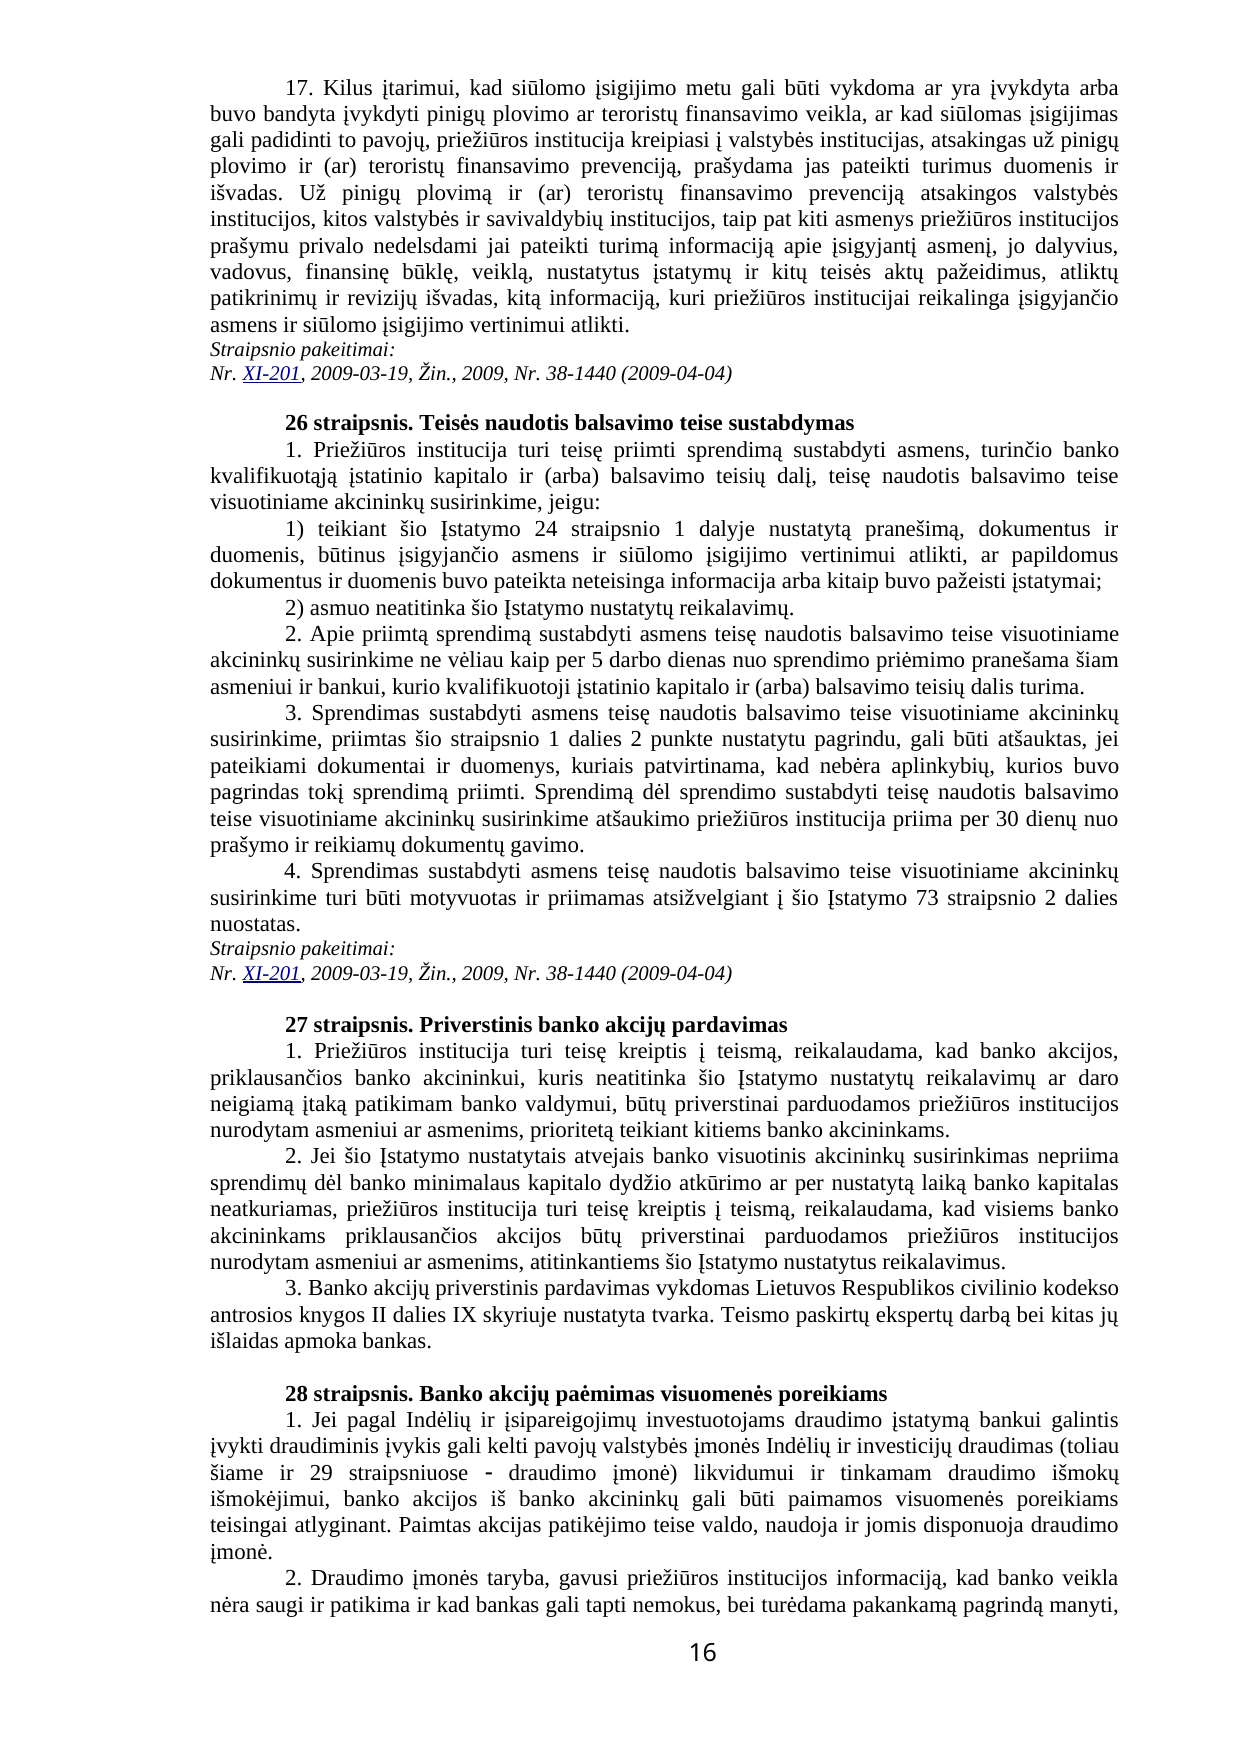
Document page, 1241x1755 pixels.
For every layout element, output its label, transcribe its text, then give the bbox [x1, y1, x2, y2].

text 3. Sprendimas sustabdyti asmens teisę naudotis balsavimo teise visuotiniame akcininkų susirinkime, priimtas šio straipsnio 1 dalies 2 punkte nustatytu pagrindu, gali būti atšauktas, jei pateikiami dokumentai ir duomenys, kuriais patvirtinama, kad nebėra aplinkybių, kurios buvo pagrindas tokį sprendimą priimti. Sprendimą dėl sprendimo sustabdyti teisę naudotis balsavimo teise visuotiniame akcininkų susirinkime atšaukimo priežiūros institucija priima per 30 dienų nuo prašymo ir reikiamų dokumentų gavimo. [210, 699, 1120, 857]
text 17. Kilus įtarimui, kad siūlomo įsigijimo metu gali būti vykdoma ar yra įvykdyta arba buvo bandyta įvykdyti pinigų plovimo ar teroristų finansavimo veikla, ar kad siūlomas įsigijimas gali padidinti to pavojų, priežiūros institucija kreipiasi į valstybės institucijas, atsakingas už pinigų plovimo ir (ar) teroristų finansavimo prevenciją, prašydama jas pateikti turimus duomenis ir išvadas. Už pinigų plovimą ir (ar) teroristų finansavimo prevenciją atsakingos valstybės institucijos, kitos valstybės ir savivaldybių institucijos, taip pat kiti asmenys priežiūros institucijos prašymu privalo nedelsdami jai pateikti turimą informaciją apie įsigyjantį asmenį, jo dalyvius, vadovus, finansinę būklę, veiklą, nustatytus įstatymų ir kitų teisės aktų pažeidimus, atliktų patikrinimų ir revizijų išvadas, kitą informaciją, kuri priežiūros institucijai reikalinga įsigyjančio asmens ir siūlomo įsigijimo vertinimui atlikti. [210, 73, 1120, 337]
text 2. Jei šio Įstatymo nustatytais atvejais banko visuotinis akcininkų susirinkimas nepriima sprendimų dėl banko minimalaus kapitalo dydžio atkūrimo ar per nustatytą laiką banko kapitalas neatkuriamas, priežiūros institucija turi teisę kreiptis į teismą, reikalaudama, kad visiems banko akcininkams priklausančios akcijos būtų priverstinai parduodamos priežiūros institucijos nurodytam asmeniui ar asmenims, atitinkantiems šio Įstatymo nustatytus reikalavimus. [210, 1143, 1120, 1274]
text 2. Draudimo įmonės taryba, gavusi priežiūros institucijos informaciją, kad banko veikla nėra saugi ir patikima ir kad bankas gali tapti nemokus, bei turėdama pakankamą pagrindą manyti, [210, 1564, 1120, 1617]
text 27 straipsnis. Priverstinis banko akcijų pardavimas [210, 1011, 1120, 1037]
text 28 straipsnis. Banko akcijų paėmimas visuomenės poreikiams [210, 1380, 1120, 1406]
text Nr. XI-201, 2009-03-19, Žin., 2009, Nr. 38-1440 (2009-04-04) [210, 361, 1120, 385]
text Nr. XI-201, 2009-03-19, Žin., 2009, Nr. 38-1440 (2009-04-04) [210, 960, 1120, 984]
text Straipsnio pakeitimai: [210, 337, 1120, 361]
text 1. Priežiūros institucija turi teisę priimti sprendimą sustabdyti asmens, turinčio banko kvalifikuotąją įstatinio kapitalo ir (arba) balsavimo teisių dalį, teisę naudotis balsavimo teise visuotiniame akcininkų susirinkime, jeigu: [210, 436, 1120, 515]
text 1) teikiant šio Įstatymo 24 straipsnio 1 dalyje nustatytą pranešimą, dokumentus ir duomenis, būtinus įsigyjančio asmens ir siūlomo įsigijimo vertinimui atlikti, ar papildomus dokumentus ir duomenis buvo pateikta neteisinga informacija arba kitaip buvo pažeisti įstatymai; [210, 515, 1120, 594]
text 3. Banko akcijų priverstinis pardavimas vykdomas Lietuvos Respublikos civilinio kodekso antrosios knygos II dalies IX skyriuje nustatyta tvarka. Teismo paskirtų ekspertų darbą bei kitas jų išlaidas apmoka bankas. [210, 1274, 1120, 1353]
text Straipsnio pakeitimai: [210, 936, 1120, 960]
text 4. Sprendimas sustabdyti asmens teisę naudotis balsavimo teise visuotiniame akcininkų susirinkime turi būti motyvuotas ir priimamas atsižvelgiant į šio Įstatymo 73 straipsnio 2 dalies nuostatas. [210, 857, 1120, 936]
text 2. Apie priimtą sprendimą sustabdyti asmens teisę naudotis balsavimo teise visuotiniame akcininkų susirinkime ne vėliau kaip per 5 darbo dienas nuo sprendimo priėmimo pranešama šiam asmeniui ir bankui, kurio kvalifikuotoji įstatinio kapitalo ir (arba) balsavimo teisių dalis turima. [210, 620, 1120, 699]
text 1. Jei pagal Indėlių ir įsipareigojimų investuotojams draudimo įstatymą bankui galintis įvykti draudiminis įvykis gali kelti pavojų valstybės įmonės Indėlių ir investicijų draudimas (toliau šiame ir 29 straipsniuose  draudimo įmonė) likvidumui ir tinkamam draudimo išmokų išmokėjimui, banko akcijos iš banko akcininkų gali būti paimamos visuomenės poreikiams teisingai atlyginant. Paimtas akcijas patikėjimo teise valdo, naudoja ir jomis disponuoja draudimo įmonė. [210, 1406, 1120, 1564]
text 2) asmuo neatitinka šio Įstatymo nustatytų reikalavimų. [210, 594, 1120, 620]
text 26 straipsnis. Teisės naudotis balsavimo teise sustabdymas [210, 409, 1120, 436]
text 1. Priežiūros institucija turi teisę kreiptis į teismą, reikalaudama, kad banko akcijos, priklausančios banko akcininkui, kuris neatitinka šio Įstatymo nustatytų reikalavimų ar daro neigiamą įtaką patikimam banko valdymui, būtų priverstinai parduodamos priežiūros institucijos nurodytam asmeniui ar asmenims, prioritetą teikiant kitiems banko akcininkams. [210, 1037, 1120, 1143]
